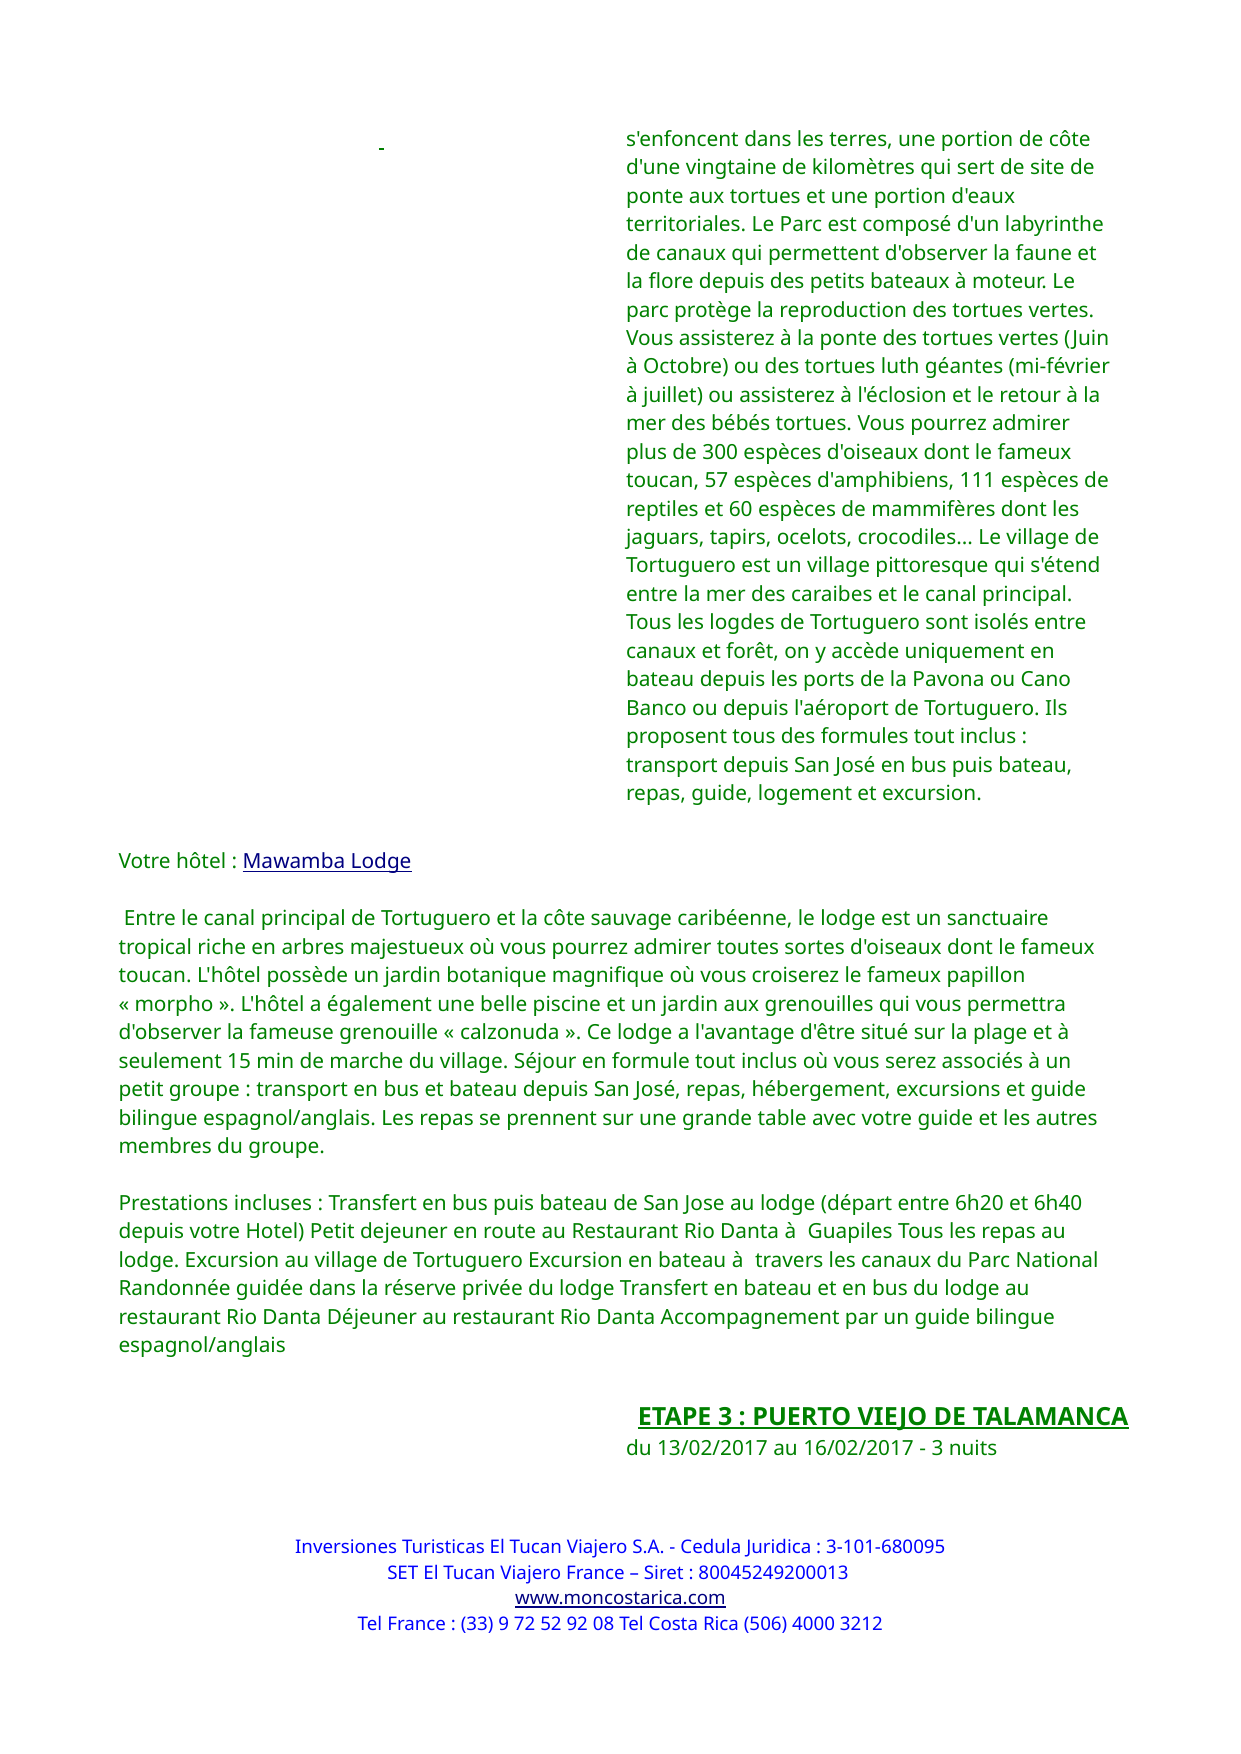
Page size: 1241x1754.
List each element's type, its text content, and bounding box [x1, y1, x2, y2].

text Entre le canal principal de Tortuguero et la côte sauvage caribéenne, le lodge est un sanctuaire tropical riche en arbres majestueux où vous pourrez admirer toutes sortes d'oiseaux dont le fameux toucan. L'hôtel possède un jardin botanique magnifique où vous croiserez le fameux papillon « morpho ». L'hôtel a également une belle piscine et un jardin aux grenouilles qui vous permettra d'observer la fameuse grenouille « calzonuda ». Ce lodge a l'avantage d'être situé sur la plage et à seulement 15 min de marche du village. Séjour en formule tout inclus où vous serez associés à un petit groupe : transport en bus et bateau depuis San José, repas, hébergement, excursions et guide bilingue espagnol/anglais. Les repas se prennent sur une grande table avec votre guide et les autres membres du groupe. [118, 903, 1122, 1159]
table_header ETAPE 3 : PUERTO VIEJO DE TALAMANCA du 13/02/2017 au 16/02/2017 - 3 nuits Une étape au bord de la mer des caraïbes unique en biodiversité et mélange de culture (créole, rasta, surfeur, bohème) qui donne la possibilité de visiter le Parc National de Cahuita et le Refuge National de Vie Sauvage Manzanillo, d'explorer les récifs coralliens en plongée bouteille ou apnée, de profiter des plages de sable blond et d'une faune très abondante (paresseux, singes, coatis, morphos...). Le Parc National de Cahuita est un promontoire couvert de forêt tropicale avec à ses pieds des plages avec des eaux turquoises. Le refuge National de Vie Sylvestre MANZANILLO – GANDOCA est situé à l'extrême sud de la côte caraibe entre le Rio Cocles et le Rio Sixaola (qui marque la frontière du Panama). Il a été crée en 1985 pour protèger 5013 ha terrestres et 4436 ha maritimes. Il possède un grand nombre d'espèces de plantes et d'animaux qui vivent exclusivement dans des environnements aquatiques. Il offre des paysages de mangroves, de marais et de forêts tropicales humides. Il protège notamment le lamentin, espèce en voie d'extinction et les tortues Baula qui viennent pondre de février à mai. On y observe également des dauphins. Puerto Viejo est un charmant village côtier très animé qui possède plusieurs plages sauvages : Playa Cocles, Playa Chiquita et Playa Punta Uva, Playa Manzanillo. C'est également le point de départ pour des excursion dans les réserves indigènes Bribri des montagnes de Talamanca. [620, 1393, 1122, 1495]
text Votre hôtel : Mawamba Lodge [118, 846, 1122, 875]
table_header [118, 118, 620, 812]
table_header ETAPE 2 : PARC NATIONAL TORTUGUERO du 11/02/2017 au 13/02/2017 - 2 nuits Le Parc National de Tortuguero, situé le long de la côte caribéenne nord et d'une superficie de 19 000 hectares, comprend des marécages qui s'enfoncent dans les terres, une portion de côte d'une vingtaine de kilomètres qui sert de site de ponte aux tortues et une portion d'eaux territoriales. Le Parc est composé d'un labyrinthe de canaux qui permettent d'observer la faune et la flore depuis des petits bateaux à moteur. Le parc protège la reproduction des tortues vertes. Vous assisterez à la ponte des tortues vertes (Juin à Octobre) ou des tortues luth géantes (mi-février à juillet) ou assisterez à l'éclosion et le retour à la mer des bébés tortues. Vous pourrez admirer plus de 300 espèces d'oiseaux dont le fameux toucan, 57 espèces d'amphibiens, 111 espèces de reptiles et 60 espèces de mammifères dont les jaguars, tapirs, ocelots, crocodiles... Le village de Tortuguero est un village pittoresque qui s'étend entre la mer des caraibes et le canal principal. Tous les logdes de Tortuguero sont isolés entre canaux et forêt, on y accède uniquement en bateau depuis les ports de la Pavona ou Cano Banco ou depuis l'aéroport de Tortuguero. Ils proposent tous des formules tout inclus : transport depuis San José en bus puis bateau, repas, guide, logement et excursion. [620, 118, 1122, 812]
table_header [118, 1393, 620, 1495]
text Prestations incluses : Transfert en bus puis bateau de San Jose au lodge (départ entre 6h20 et 6h40 depuis votre Hotel) Petit dejeuner en route au Restaurant Rio Danta à Guapiles Tous les repas au lodge. Excursion au village de Tortuguero Excursion en bateau à travers les canaux du Parc National Randonnée guidée dans la réserve privée du lodge Transfert en bateau et en bus du lodge au restaurant Rio Danta Déjeuner au restaurant Rio Danta Accompagnement par un guide bilingue espagnol/anglais [118, 1188, 1122, 1359]
